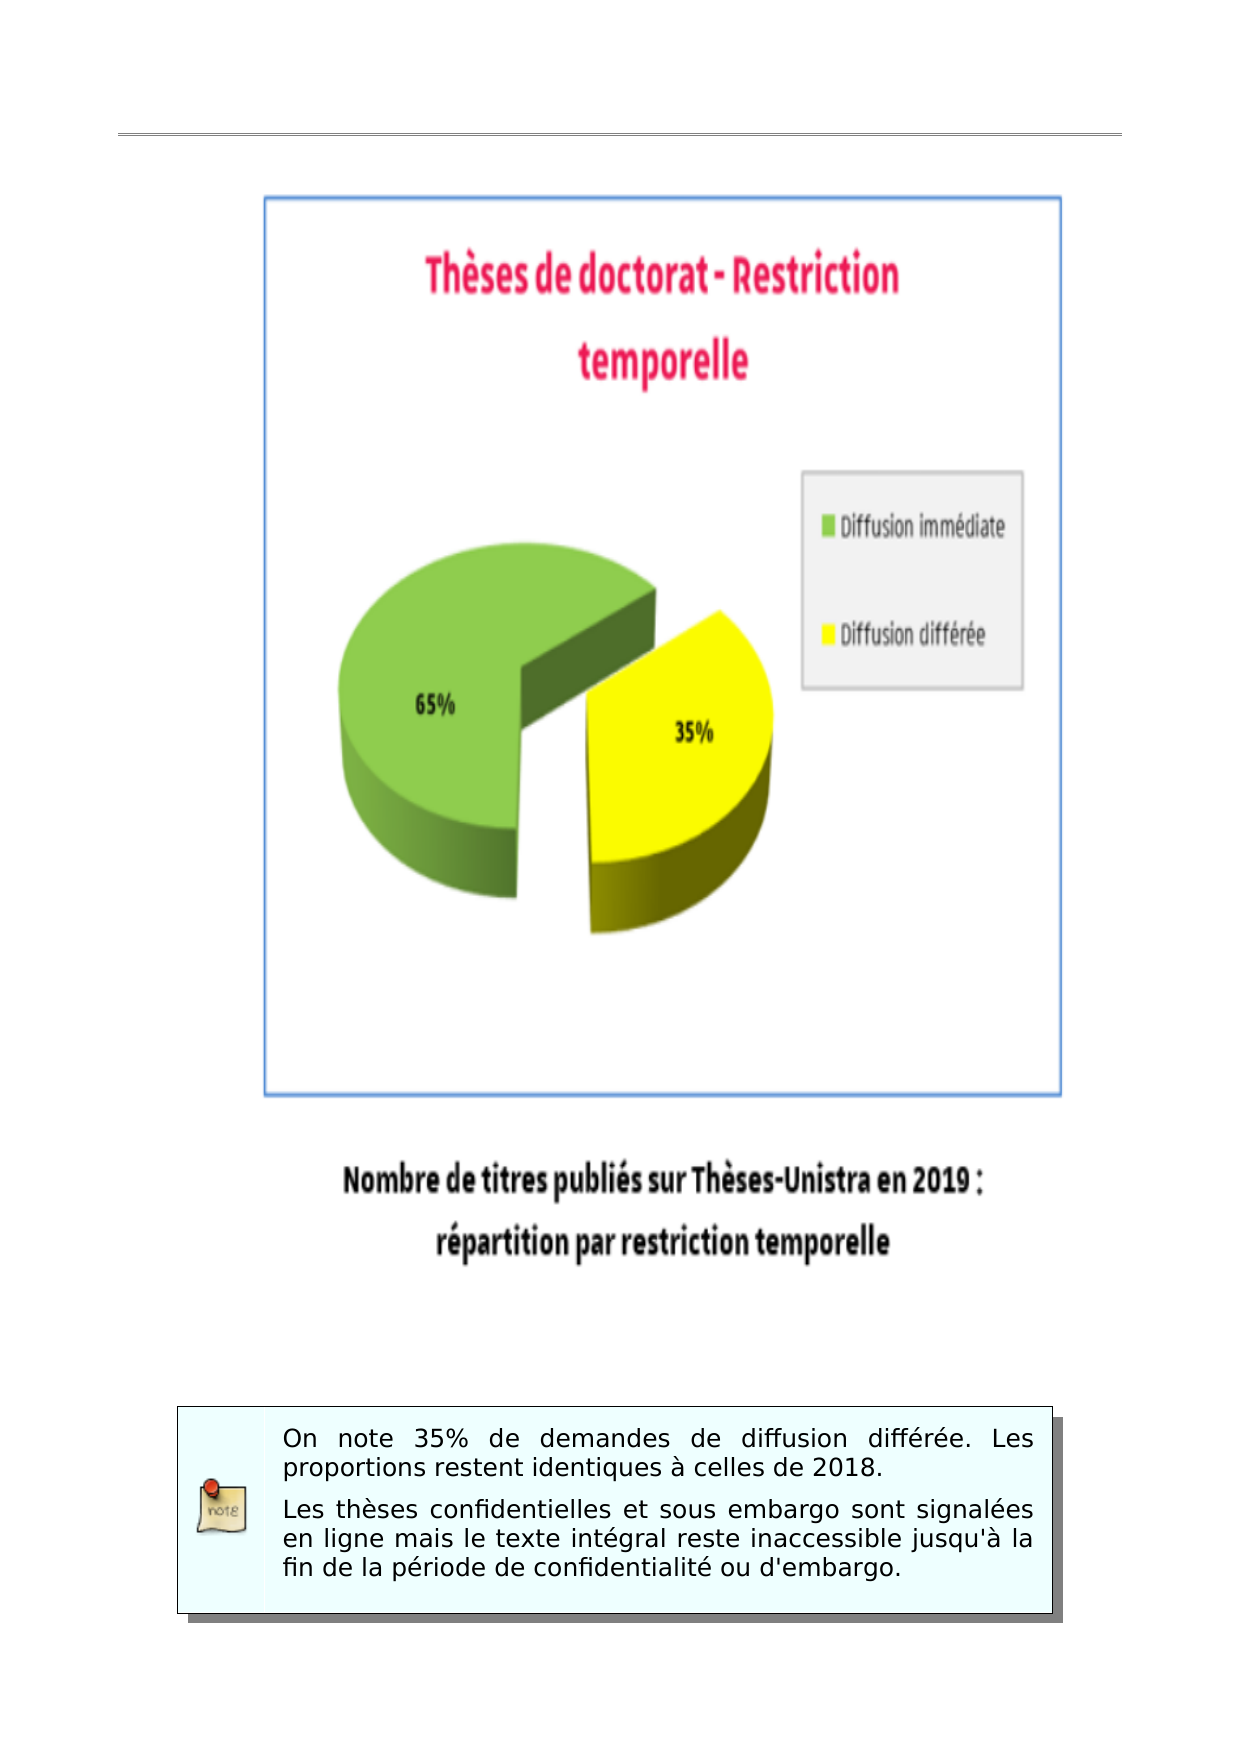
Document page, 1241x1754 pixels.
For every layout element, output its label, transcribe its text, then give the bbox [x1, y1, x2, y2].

picture [0, 164, 1241, 1336]
table_header [178, 1407, 264, 1612]
picture [183, 1471, 259, 1547]
table_header On note 35% de demandes de diffusion différée. Les proportions restent identiques à celles de 2018. Les thèses confidentielles et sous embargo sont signalées en ligne mais le texte intégral reste inaccessible jusqu'à la fin de la période de confidentialité ou d'embargo. [265, 1407, 1052, 1612]
